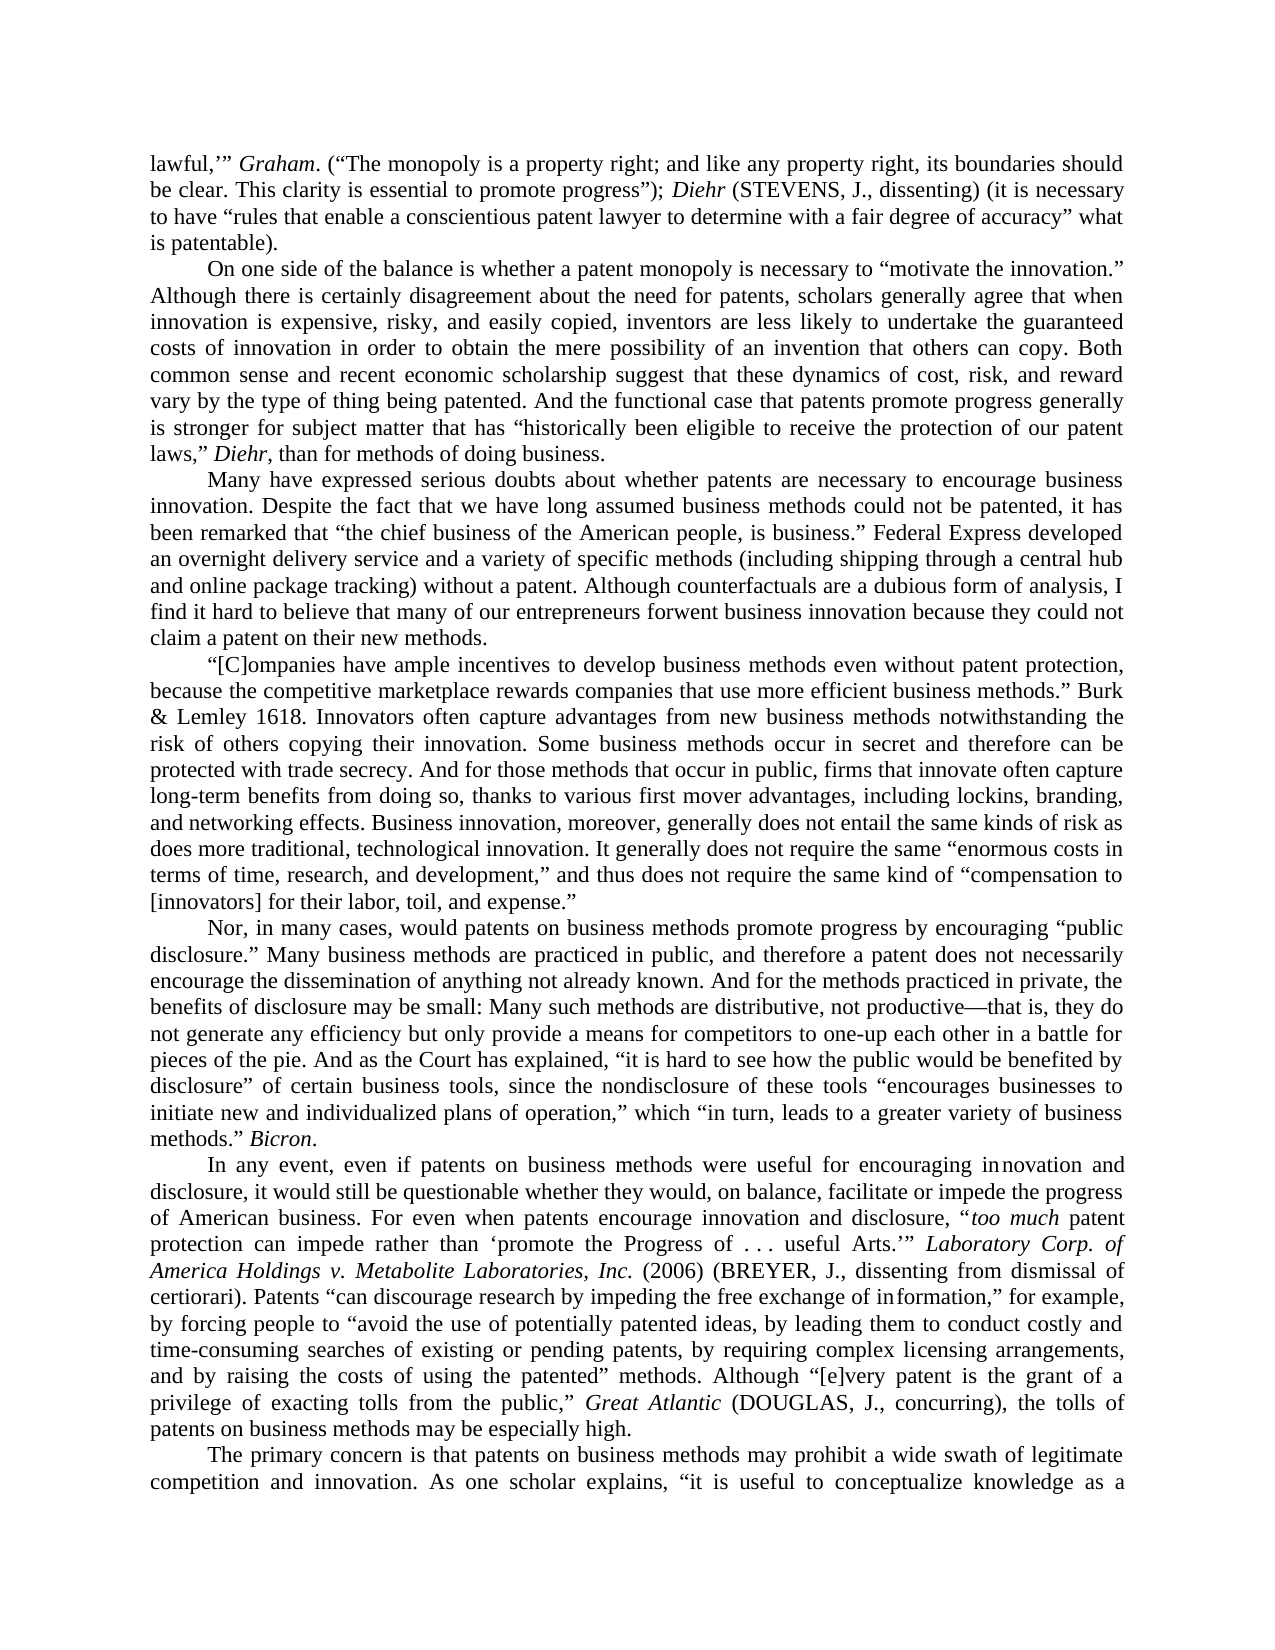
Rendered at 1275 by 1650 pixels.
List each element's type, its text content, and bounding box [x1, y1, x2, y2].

text The primary concern is that patents on business methods may prohibit a wide swath of legitimate competition and innovation. As one scholar explains, “it is useful to con­cep­tu­al­ize knowledge as a [150, 1441, 1125, 1494]
text lawful,’” Graham. (“The monopoly is a property right; and like any property right, its boundaries should be clear. This clarity is essential to promote progress”); Diehr (Stevens, J., dissenting) (it is necessary to have “rules that enable a conscientious patent lawyer to determine with a fair degree of accuracy” what is patentable). [150, 150, 1125, 255]
text In any event, even if patents on business methods were useful for encouraging in­no­va­tion and disclosure, it would still be questionable whether they would, on balance, facilitate or impede the progress of American business. For even when patents encourage innovation and disclosure, “too much patent protection can impede rather than ‘promote the Progress of . . . useful Arts.’” Laboratory Corp. of America Holdings v. Metabolite Lab­oratories, Inc. (2006) (Breyer, J., dissenting from dis­mis­sal of certiorari). Patents “can discourage research by impeding the free exchange of in­for­mation,” for example, by forc­ing people to “avoid the use of potentially patented ideas, by leading them to conduct costly and time-consuming searches of existing or pending patents, by requiring complex li­censing arrangements, and by raising the costs of using the patented” methods. Although “[e]very patent is the grant of a privilege of exacting tolls from the public,” Great Atlantic (Douglas, J., concurring), the tolls of patents on business methods may be especially high. [150, 1151, 1125, 1441]
text “[C]ompanies have ample incentives to develop business methods even without patent protection, because the competitive marketplace rewards companies that use more efficient business methods.” Burk & Lemley 1618. Innovators often capture advantages from new business methods notwithstanding the risk of others copying their innovation. Some business methods occur in secret and therefore can be protected with trade secrecy. And for those methods that occur in public, firms that innovate often capture long-term benefits from doing so, thanks to various first mover advantages, including lockins, branding, and networking effects. Business innovation, moreover, generally does not entail the same kinds of risk as does more traditional, technological innovation. It generally does not require the same “enormous costs in terms of time, research, and development,” and thus does not require the same kind of “compensation to [innovators] for their labor, toil, and expense.” [150, 651, 1125, 914]
text Nor, in many cases, would patents on business methods promote progress by encouraging “public disclosure.” Many business methods are practiced in public, and therefore a patent does not necessarily encourage the dissemination of anything not already known. And for the methods practiced in private, the benefits of disclosure may be small: Many such methods are distributive, not productive—that is, they do not generate any efficiency but only provide a means for competitors to one-up each other in a battle for pieces of the pie. And as the Court has explained, “it is hard to see how the public would be benefited by disclosure” of certain business tools, since the nondisclosure of these tools “encourages businesses to initiate new and individualized plans of operation,” which “in turn, leads to a greater variety of business methods.” Bicron. [150, 914, 1125, 1151]
text On one side of the balance is whether a patent monopoly is necessary to “motivate the innovation.” Although there is certainly disagreement about the need for patents, scholars generally agree that when innovation is expensive, risky, and easily copied, inventors are less likely to undertake the guaranteed costs of innovation in order to obtain the mere possibility of an invention that others can copy. Both common sense and recent economic scholarship suggest that these dynamics of cost, risk, and reward vary by the type of thing being patented. And the functional case that patents promote progress generally is stronger for subject matter that has “historically been eligible to receive the protection of our patent laws,” Diehr, than for methods of doing business. [150, 255, 1125, 466]
text Many have expressed serious doubts about whether patents are necessary to encourage business innovation. Despite the fact that we have long assumed business methods could not be patented, it has been remarked that “the chief business of the American people, is business.” Federal Express developed an overnight delivery service and a variety of specific methods (including shipping through a central hub and online package tracking) without a patent. Although counterfactuals are a dubious form of analysis, I find it hard to believe that many of our entrepreneurs forwent business innovation because they could not claim a patent on their new methods. [150, 466, 1125, 651]
